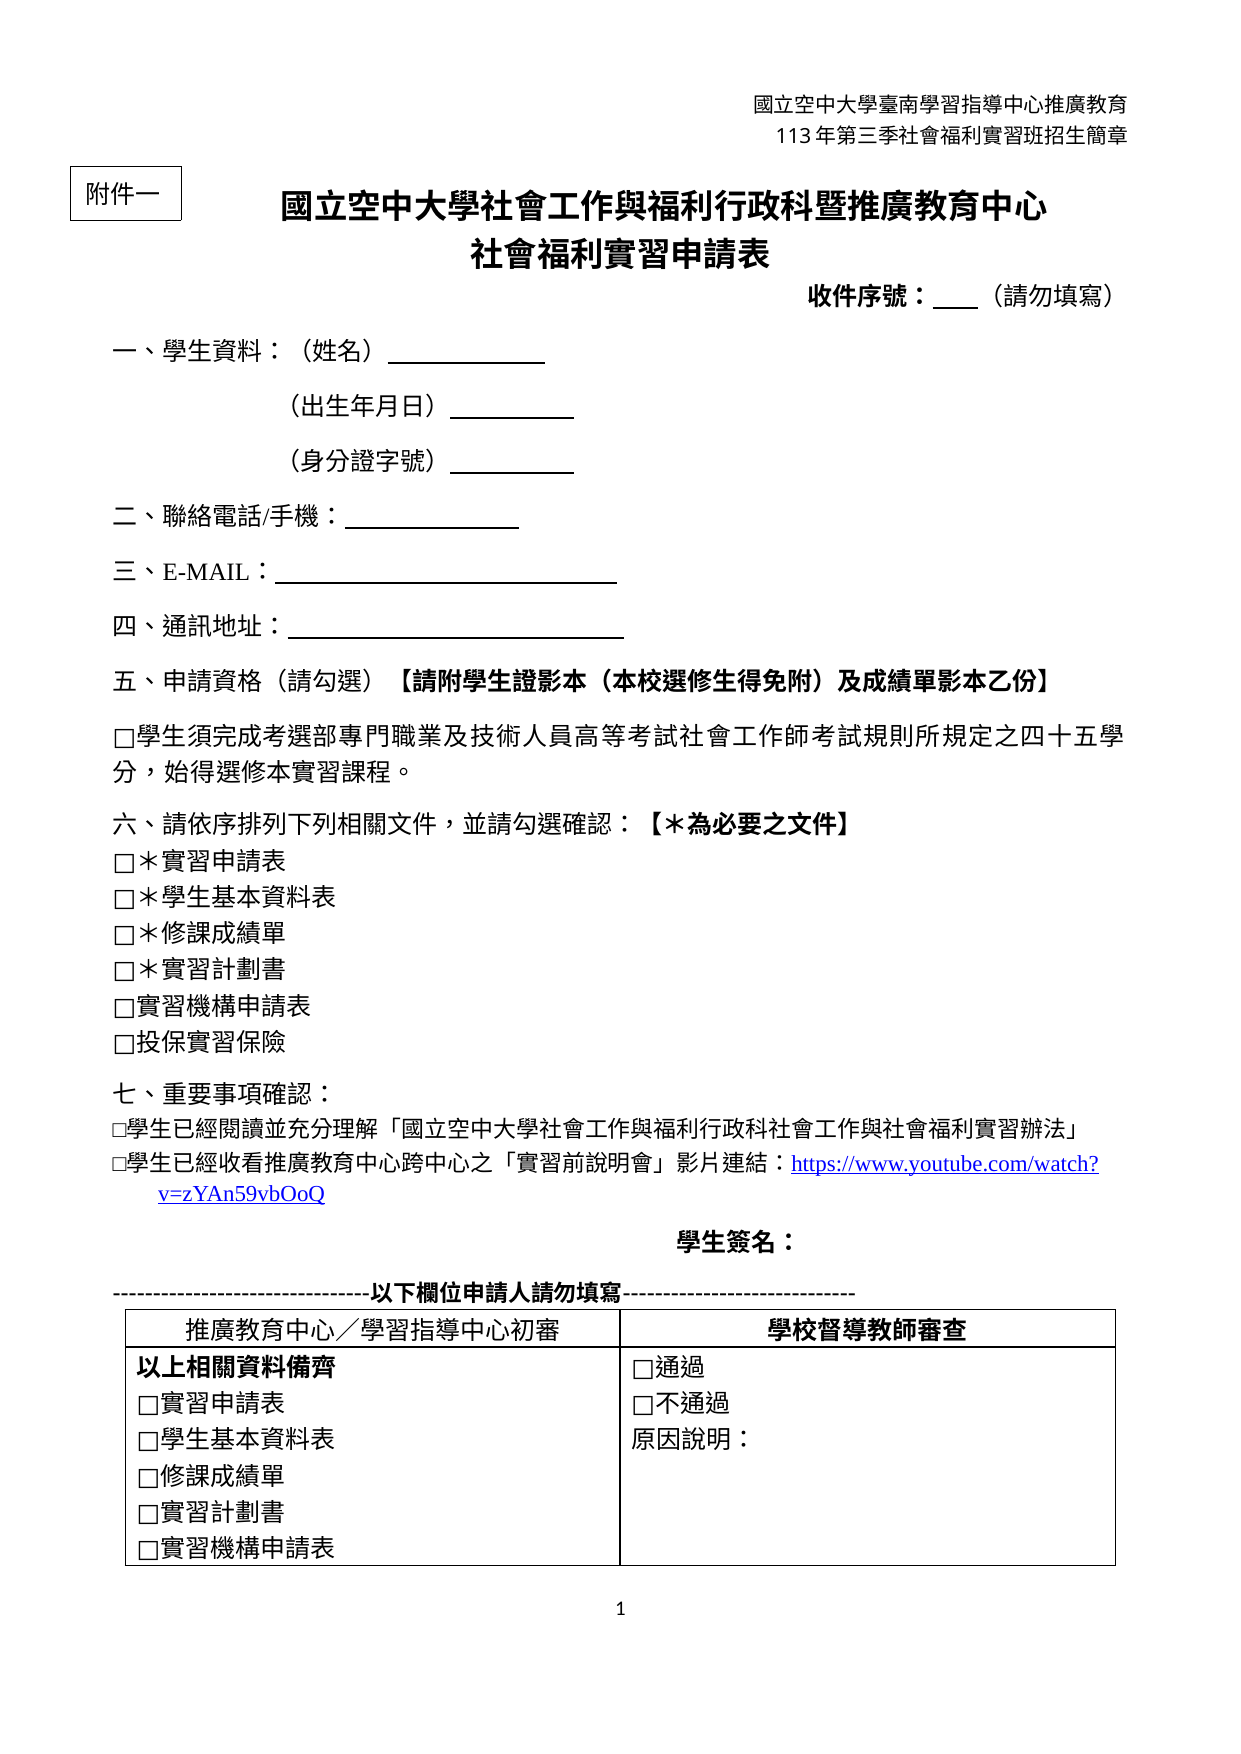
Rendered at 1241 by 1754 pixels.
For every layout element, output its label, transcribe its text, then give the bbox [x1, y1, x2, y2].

text 六、請依序排列下列相關文件，並請勾選確認：【＊為必要之文件】 [112, 805, 1128, 841]
text □＊修課成績單 [112, 914, 1128, 950]
text （出生年月日） [112, 386, 1128, 422]
table_header 學校督導教師審查 [621, 1310, 1115, 1346]
text 二、聯絡電話/手機： [112, 496, 1128, 532]
text 一、學生資料：（姓名） [56, 331, 1128, 367]
text 七、重要事項確認： [112, 1075, 1128, 1111]
text --------------------------------以下欄位申請人請勿填寫----------------------------- [112, 1275, 1128, 1309]
text □投保實習保險 [112, 1022, 1128, 1059]
table_header 推廣教育中心／學習指導中心初審 [126, 1310, 619, 1346]
text 五、申請資格（請勾選）【請附學生證影本（本校選修生得免附）及成績單影本乙份】 [56, 661, 1128, 697]
text □＊學生基本資料表 [112, 877, 1128, 914]
text 收件序號： （請勿填寫） [112, 276, 1128, 312]
text 國立空中大學社會工作與福利行政科暨推廣教育中心 [112, 180, 1128, 228]
table_cell □通過 □不通過 原因說明： [621, 1348, 1115, 1565]
text 四、通訊地址： [56, 606, 1128, 642]
table_cell 以上相關資料備齊 □實習申請表 □學生基本資料表 □修課成績單 □實習計劃書 □實習機構申請表 [126, 1348, 619, 1565]
text 社會福利實習申請表 [112, 228, 1128, 276]
text （身分證字號） [112, 441, 1128, 477]
text 附件一 [85, 174, 166, 210]
text □＊實習計劃書 [112, 950, 1128, 986]
text □實習機構申請表 [112, 986, 1128, 1022]
text □＊實習申請表 [112, 841, 1128, 877]
text □學生已經收看推廣教育中心跨中心之「實習前說明會」影片連結：https://www.youtube.com/watch?v=zYAn59vbOoQ [112, 1144, 1128, 1206]
text □學生須完成考選部專門職業及技術人員高等考試社會工作師考試規則所規定之四十五學分，始得選修本實習課程。 [112, 716, 1128, 789]
text □學生已經閱讀並充分理解「國立空中大學社會工作與福利行政科社會工作與社會福利實習辦法」 [112, 1111, 1128, 1144]
text 學生簽名： [112, 1223, 1128, 1259]
text 三、E-MAIL： [56, 551, 1128, 587]
